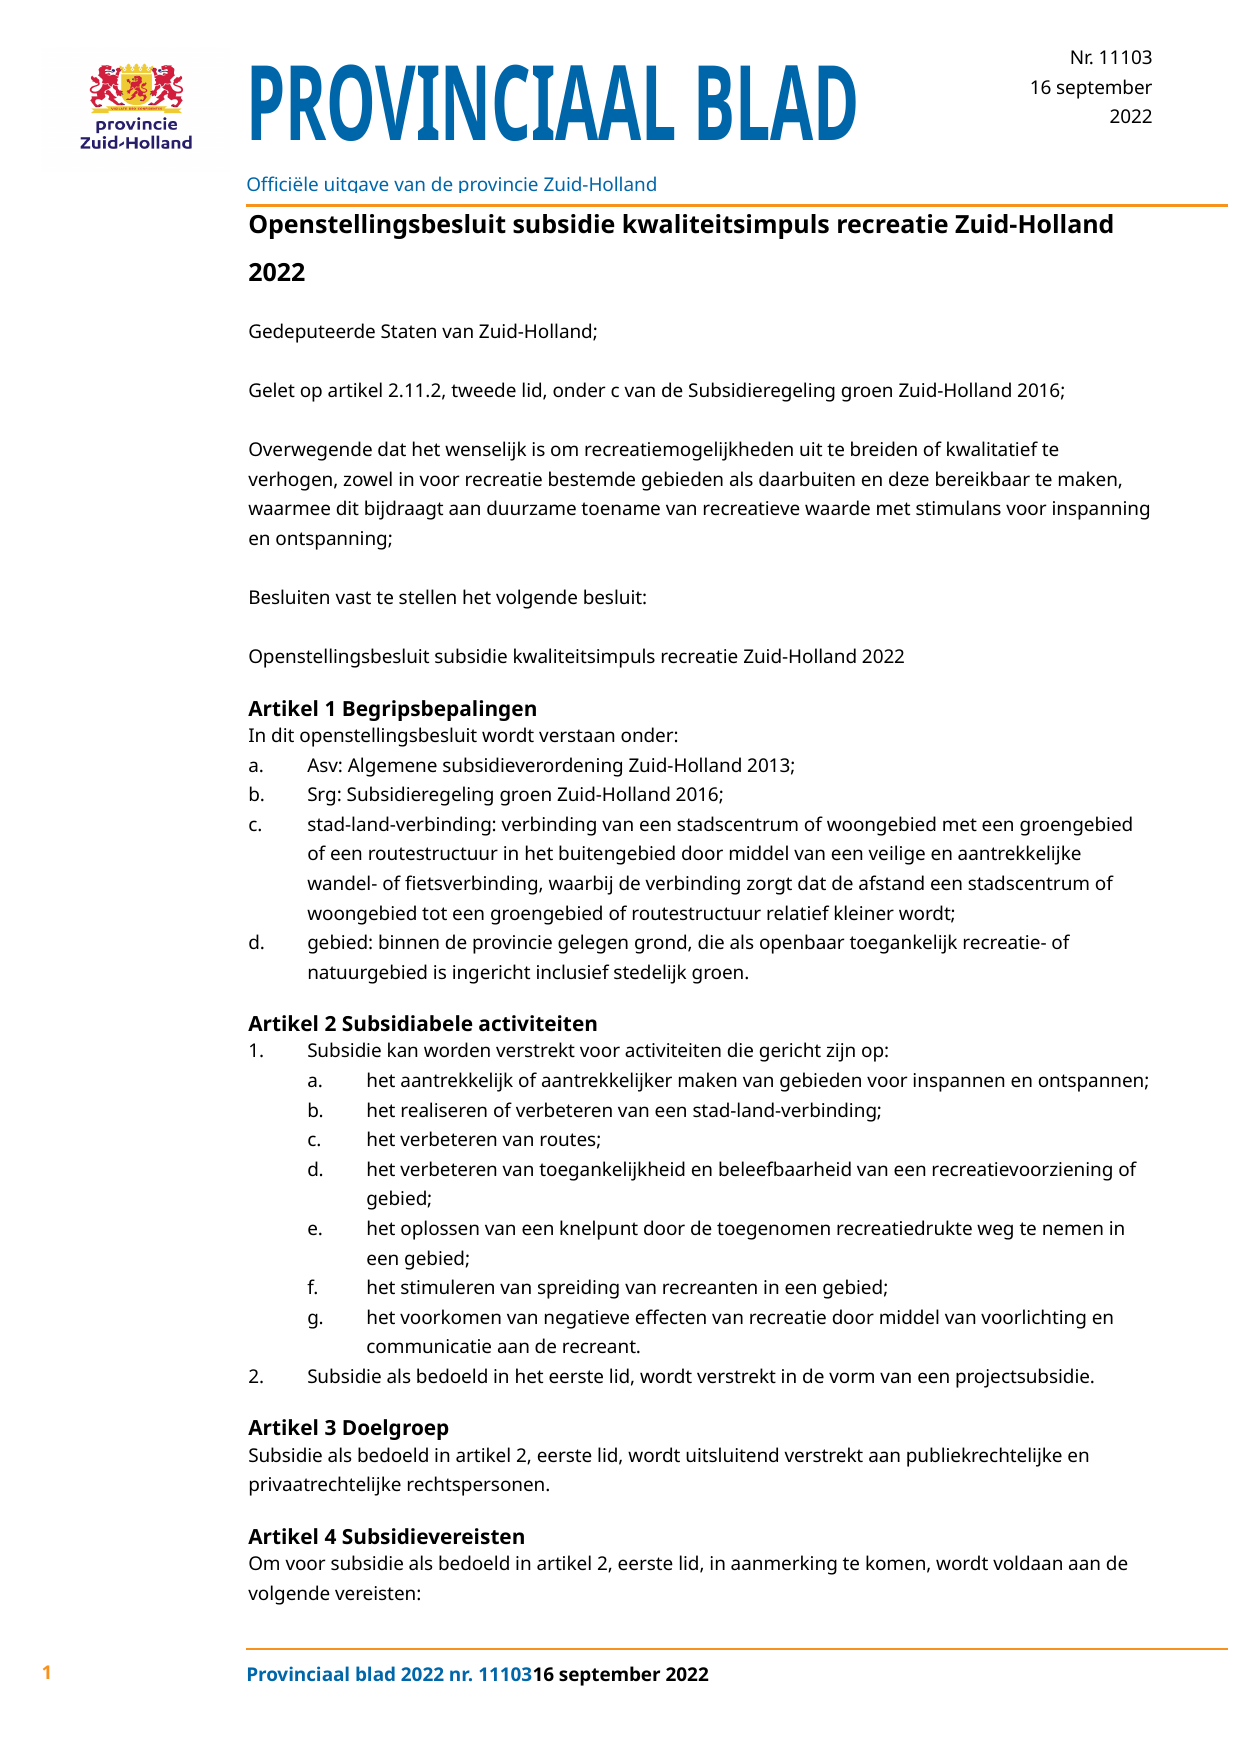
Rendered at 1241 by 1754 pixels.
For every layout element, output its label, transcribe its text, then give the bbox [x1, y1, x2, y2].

list Subsidie als bedoeld in het eerste lid, wordt verstrekt in de vorm van een projectsubsidie. [248, 1363, 1152, 1389]
text Gedeputeerde Staten van Zuid-Holland; [248, 318, 1152, 344]
list het verbeteren van toegankelijkheid en beleefbaarheid van een recreatievoorziening of gebied; [307, 1156, 1152, 1211]
text Subsidie als bedoeld in artikel 2, eerste lid, wordt uitsluitend verstrekt aan publiekrechtelijke en privaatrechtelijke rechtspersonen. [248, 1442, 1152, 1497]
text Openstellingsbesluit subsidie kwaliteitsimpuls recreatie Zuid-Holland 2022 [248, 207, 1152, 288]
list het stimuleren van spreiding van recreanten in een gebied; [307, 1274, 1152, 1300]
text Artikel 2 Subsidiabele activiteiten [248, 1009, 1152, 1038]
list Subsidie kan worden verstrekt voor activiteiten die gericht zijn op: [248, 1038, 1152, 1063]
list het aantrekkelijk of aantrekkelijker maken van gebieden voor inspannen en ontspannen; [307, 1067, 1152, 1093]
list het verbeteren van routes; [307, 1126, 1152, 1152]
text Gelet op artikel 2.11.2, tweede lid, onder c van de Subsidieregeling groen Zuid-Holland 2016; [248, 377, 1152, 403]
text Openstellingsbesluit subsidie kwaliteitsimpuls recreatie Zuid-Holland 2022 [248, 643, 1152, 669]
text Om voor subsidie als bedoeld in artikel 2, eerste lid, in aanmerking te komen, wordt voldaan aan de volgende vereisten: [248, 1550, 1152, 1606]
list het oplossen van een knelpunt door de toegenomen recreatiedrukte weg te nemen in een gebied; [307, 1215, 1152, 1271]
picture [41, 47, 231, 172]
list het realiseren of verbeteren van een stad-land-verbinding; [307, 1097, 1152, 1123]
list Asv: Algemene subsidieverordening Zuid-Holland 2013; [248, 752, 1152, 777]
list Srg: Subsidieregeling groen Zuid-Holland 2016; [248, 781, 1152, 807]
text Besluiten vast te stellen het volgende besluit: [248, 584, 1152, 610]
text Overwegende dat het wenselijk is om recreatiemogelijkheden uit te breiden of kwalitatief te verhogen, zowel in voor recreatie bestemde gebieden als daarbuiten en deze bereikbaar te maken, waarmee dit bijdraagt aan duurzame toename van recreatieve waarde met stimulans voor inspanning en ontspanning; [248, 436, 1152, 551]
list het voorkomen van negatieve effecten van recreatie door middel van voorlichting en communicatie aan de recreant. [307, 1304, 1152, 1359]
text Artikel 1 Begripsbepalingen [248, 694, 1152, 722]
text Artikel 3 Doelgroep [248, 1413, 1152, 1442]
text In dit openstellingsbesluit wordt verstaan onder: [248, 722, 1152, 748]
list stad-land-verbinding: verbinding van een stadscentrum of woongebied met een groengebied of een routestructuur in het buitengebied door middel van een veilige en aantrekkelijke wandel- of fietsverbinding, waarbij de verbinding zorgt dat de afstand een stadscentrum of woongebied tot een groengebied of routestructuur relatief kleiner wordt; [248, 811, 1152, 925]
text Artikel 4 Subsidievereisten [248, 1522, 1152, 1550]
list gebied: binnen de provincie gelegen grond, die als openbaar toegankelijk recreatie- of natuurgebied is ingericht inclusief stedelijk groen. [248, 929, 1152, 984]
